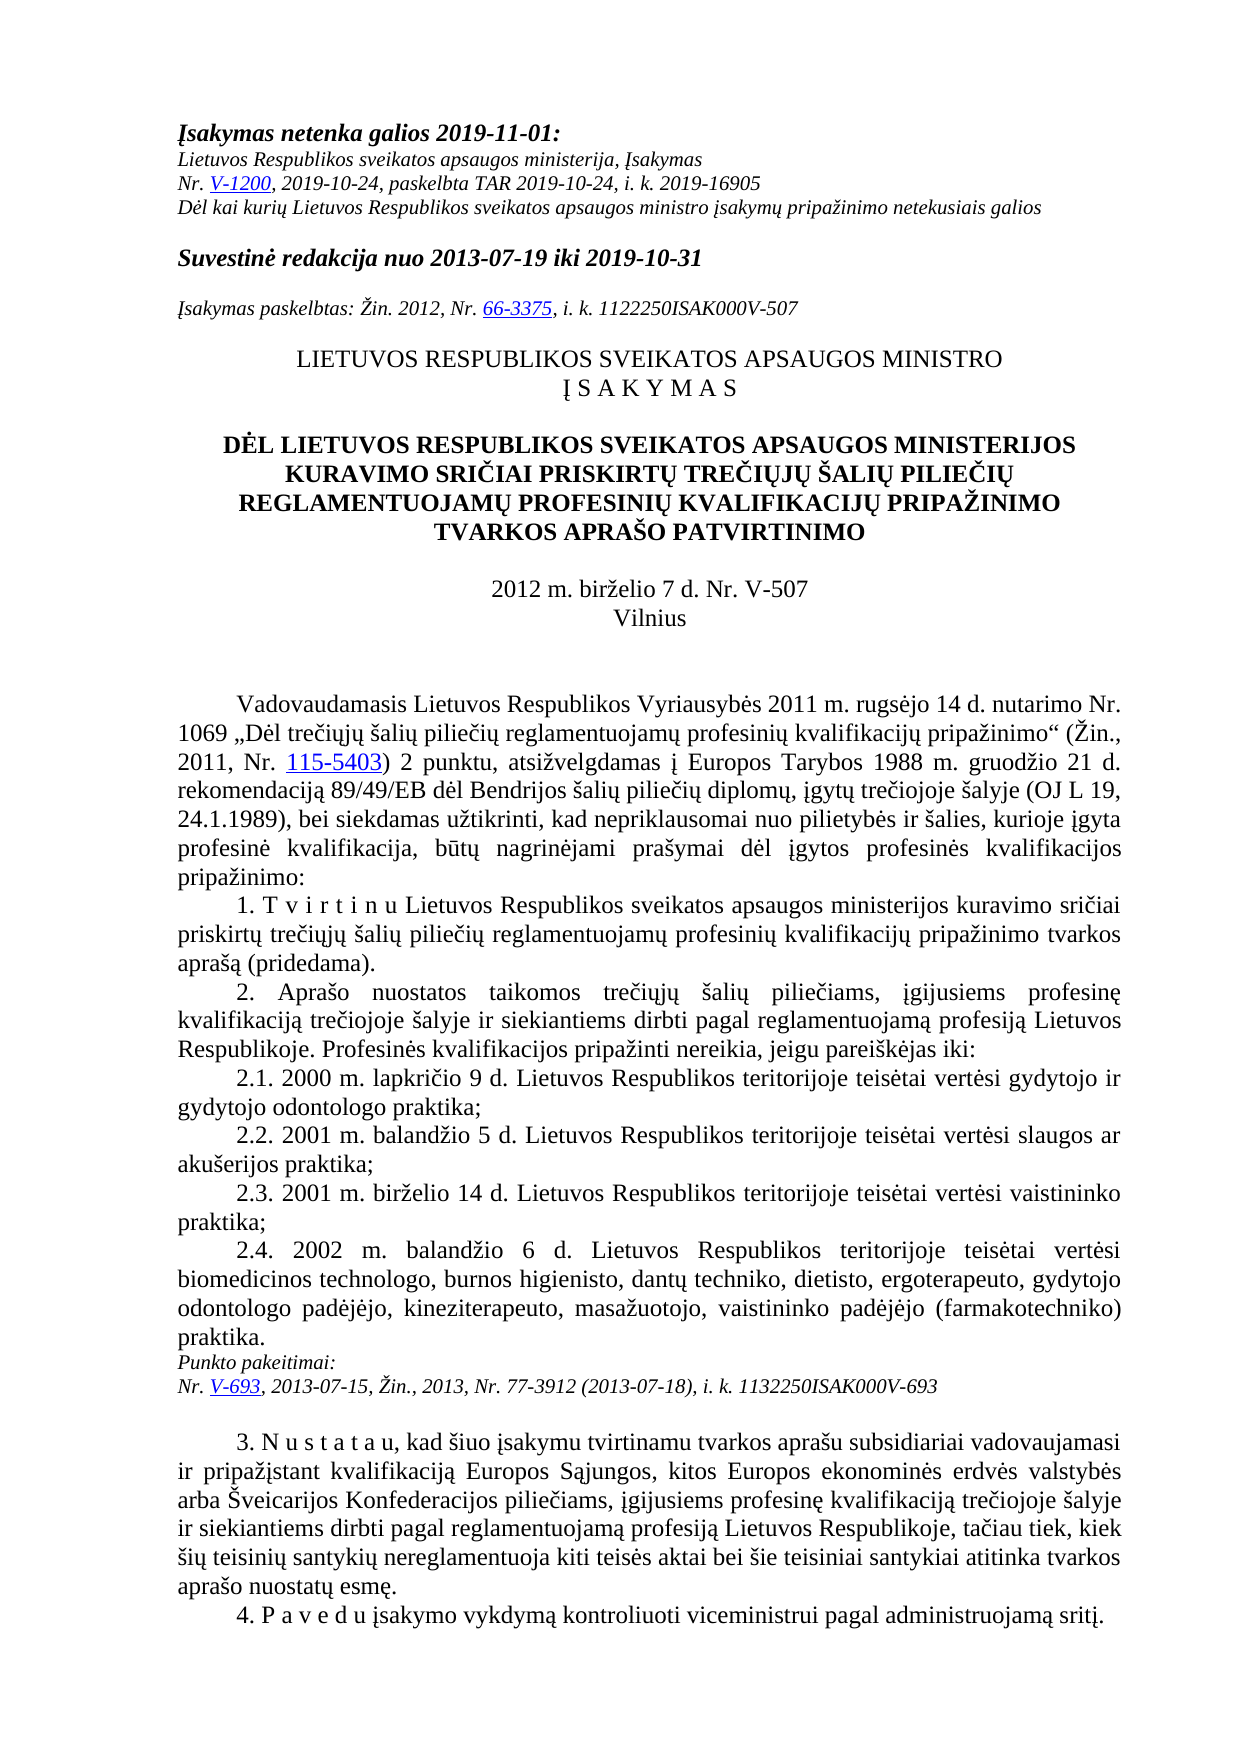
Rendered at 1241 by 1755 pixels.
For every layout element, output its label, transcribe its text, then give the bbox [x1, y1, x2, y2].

text DĖL LIETUVOS RESPUBLIKOS SVEIKATOS APSAUGOS MINISTERIJOS KURAVIMO SRIČIAI PRISKIRTŲ TREČIŲJŲ ŠALIŲ PILIEČIŲ REGLAMENTUOJAMŲ PROFESINIŲ KVALIFIKACIJŲ PRIPAŽINIMO TVARKOS APRAŠO PATVIRTINIMO [177, 430, 1122, 545]
text 2.2. 2001 m. balandžio 5 d. Lietuvos Respublikos teritorijoje teisėtai vertėsi slaugos ar akušerijos praktika; [177, 1120, 1122, 1178]
text 4. P a v e d u įsakymo vykdymą kontroliuoti viceministrui pagal administruojamą sritį. [177, 1600, 1122, 1628]
text Vilnius [177, 603, 1122, 632]
text Dėl kai kurių Lietuvos Respublikos sveikatos apsaugos ministro įsakymų pripažinimo netekusiais galios [177, 195, 1122, 219]
text Į S A K Y M A S [177, 373, 1122, 402]
text 1. T v i r t i n u Lietuvos Respublikos sveikatos apsaugos ministerijos kuravimo sričiai priskirtų trečiųjų šalių piliečių reglamentuojamų profesinių kvalifikacijų pripažinimo tvarkos aprašą (pridedama). [177, 890, 1122, 977]
text Įsakymas netenka galios 2019-11-01: [177, 118, 1122, 147]
text LIETUVOS RESPUBLIKOS SVEIKATOS APSAUGOS MINISTRO [177, 344, 1122, 373]
text 2. Aprašo nuostatos taikomos trečiųjų šalių piliečiams, įgijusiems profesinę kvalifikaciją trečiojoje šalyje ir siekiantiems dirbti pagal reglamentuojamą profesiją Lietuvos Respublikoje. Profesinės kvalifikacijos pripažinti nereikia, jeigu pareiškėjas iki: [177, 977, 1122, 1063]
text 2.4. 2002 m. balandžio 6 d. Lietuvos Respublikos teritorijoje teisėtai vertėsi biomedicinos technologo, burnos higienisto, dantų techniko, dietisto, ergoterapeuto, gydytojo odontologo padėjėjo, kineziterapeuto, masažuotojo, vaistininko padėjėjo (farmakotechniko) praktika. [177, 1235, 1122, 1350]
text Nr. V-693, 2013-07-15, Žin., 2013, Nr. 77-3912 (2013-07-18), i. k. 1132250ISAK000V-693 [177, 1374, 1122, 1398]
text Lietuvos Respublikos sveikatos apsaugos ministerija, Įsakymas [177, 147, 1122, 171]
text Vadovaudamasis Lietuvos Respublikos Vyriausybės 2011 m. rugsėjo 14 d. nutarimo Nr. 1069 „Dėl trečiųjų šalių piliečių reglamentuojamų profesinių kvalifikacijų pripažinimo“ (Žin., 2011, Nr. 115-5403) 2 punktu, atsižvelgdamas į Europos Tarybos 1988 m. gruodžio 21 d. rekomendaciją 89/49/EB dėl Bendrijos šalių piliečių diplomų, įgytų trečiojoje šalyje (OJ L 19, 24.1.1989), bei siekdamas užtikrinti, kad nepriklausomai nuo pilietybės ir šalies, kurioje įgyta profesinė kvalifikacija, būtų nagrinėjami prašymai dėl įgytos profesinės kvalifikacijos pripažinimo: [177, 689, 1122, 890]
text 2012 m. birželio 7 d. Nr. V-507 [177, 574, 1122, 603]
text Nr. V-1200, 2019-10-24, paskelbta TAR 2019-10-24, i. k. 2019-16905 [177, 171, 1122, 195]
text Suvestinė redakcija nuo 2013-07-19 iki 2019-10-31 [177, 243, 1122, 272]
text Punkto pakeitimai: [177, 1350, 1122, 1374]
text 3. N u s t a t a u, kad šiuo įsakymu tvirtinamu tvarkos aprašu subsidiariai vadovaujamasi ir pripažįstant kvalifikaciją Europos Sąjungos, kitos Europos ekonominės erdvės valstybės arba Šveicarijos Konfederacijos piliečiams, įgijusiems profesinę kvalifikaciją trečiojoje šalyje ir siekiantiems dirbti pagal reglamentuojamą profesiją Lietuvos Respublikoje, tačiau tiek, kiek šių teisinių santykių nereglamentuoja kiti teisės aktai bei šie teisiniai santykiai atitinka tvarkos aprašo nuostatų esmę. [177, 1427, 1122, 1600]
text Įsakymas paskelbtas: Žin. 2012, Nr. 66-3375, i. k. 1122250ISAK000V-507 [177, 296, 1122, 320]
text 2.1. 2000 m. lapkričio 9 d. Lietuvos Respublikos teritorijoje teisėtai vertėsi gydytojo ir gydytojo odontologo praktika; [177, 1063, 1122, 1120]
text 2.3. 2001 m. birželio 14 d. Lietuvos Respublikos teritorijoje teisėtai vertėsi vaistininko praktika; [177, 1178, 1122, 1235]
